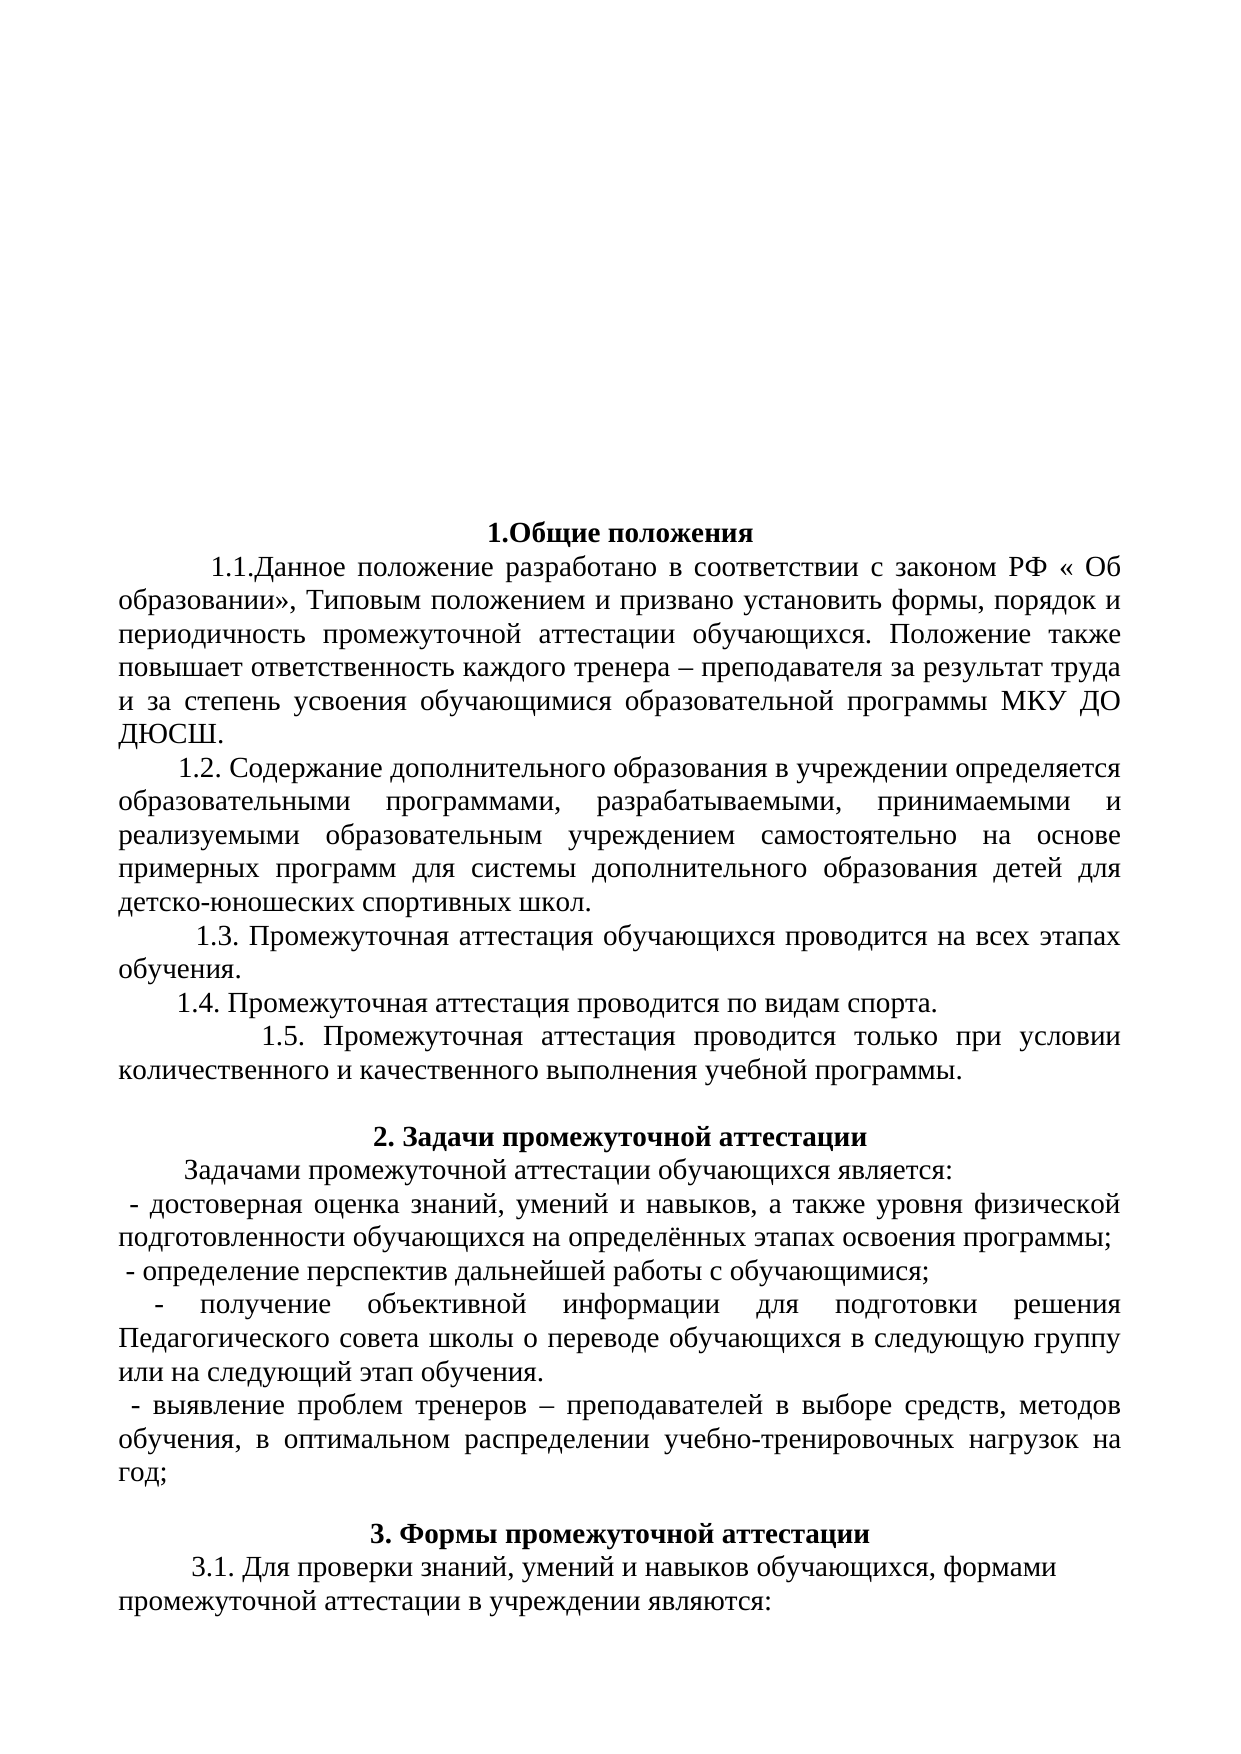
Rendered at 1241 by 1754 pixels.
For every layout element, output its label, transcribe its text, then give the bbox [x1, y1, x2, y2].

text - выявление проблем тренеров – преподавателей в выборе средств, методов обучения, в оптимальном распределении учебно-тренировочных нагрузок на год; [118, 1387, 1122, 1488]
text 1.Общие положения [118, 515, 1122, 549]
text промежуточной аттестации в учреждении являются: [118, 1583, 1122, 1616]
text 1.2. Содержание дополнительного образования в учреждении определяется образовательными программами, разрабатываемыми, принимаемыми и реализуемыми образовательным учреждением самостоятельно на основе примерных программ для системы дополнительного образования детей для детско-юношеских спортивных школ. [118, 750, 1122, 918]
text 3.1. Для проверки знаний, умений и навыков обучающихся, формами [118, 1549, 1122, 1583]
text - достоверная оценка знаний, умений и навыков, а также уровня физической подготовленности обучающихся на определённых этапах освоения программы; [118, 1186, 1122, 1253]
text - определение перспектив дальнейшей работы с обучающимися; [118, 1253, 1122, 1287]
text Задачами промежуточной аттестации обучающихся является: [118, 1152, 1122, 1186]
text 2. Задачи промежуточной аттестации [118, 1119, 1122, 1152]
text 1.3. Промежуточная аттестация обучающихся проводится на всех этапах обучения. [118, 918, 1122, 985]
text - получение объективной информации для подготовки решения Педагогического совета школы о переводе обучающихся в следующую группу или на следующий этап обучения. [118, 1287, 1122, 1387]
text 3. Формы промежуточной аттестации [118, 1516, 1122, 1549]
text 1.1.Данное положение разработано в соответствии с законом РФ « Об образовании», Типовым положением и призвано установить формы, порядок и периодичность промежуточной аттестации обучающихся. Положение также повышает ответственность каждого тренера – преподавателя за результат труда и за степень усвоения обучающимися образовательной программы МКУ ДО ДЮСШ. [118, 549, 1122, 750]
text 1.5. Промежуточная аттестация проводится только при условии количественного и качественного выполнения учебной программы. [118, 1018, 1122, 1085]
text 1.4. Промежуточная аттестация проводится по видам спорта. [118, 985, 1122, 1018]
